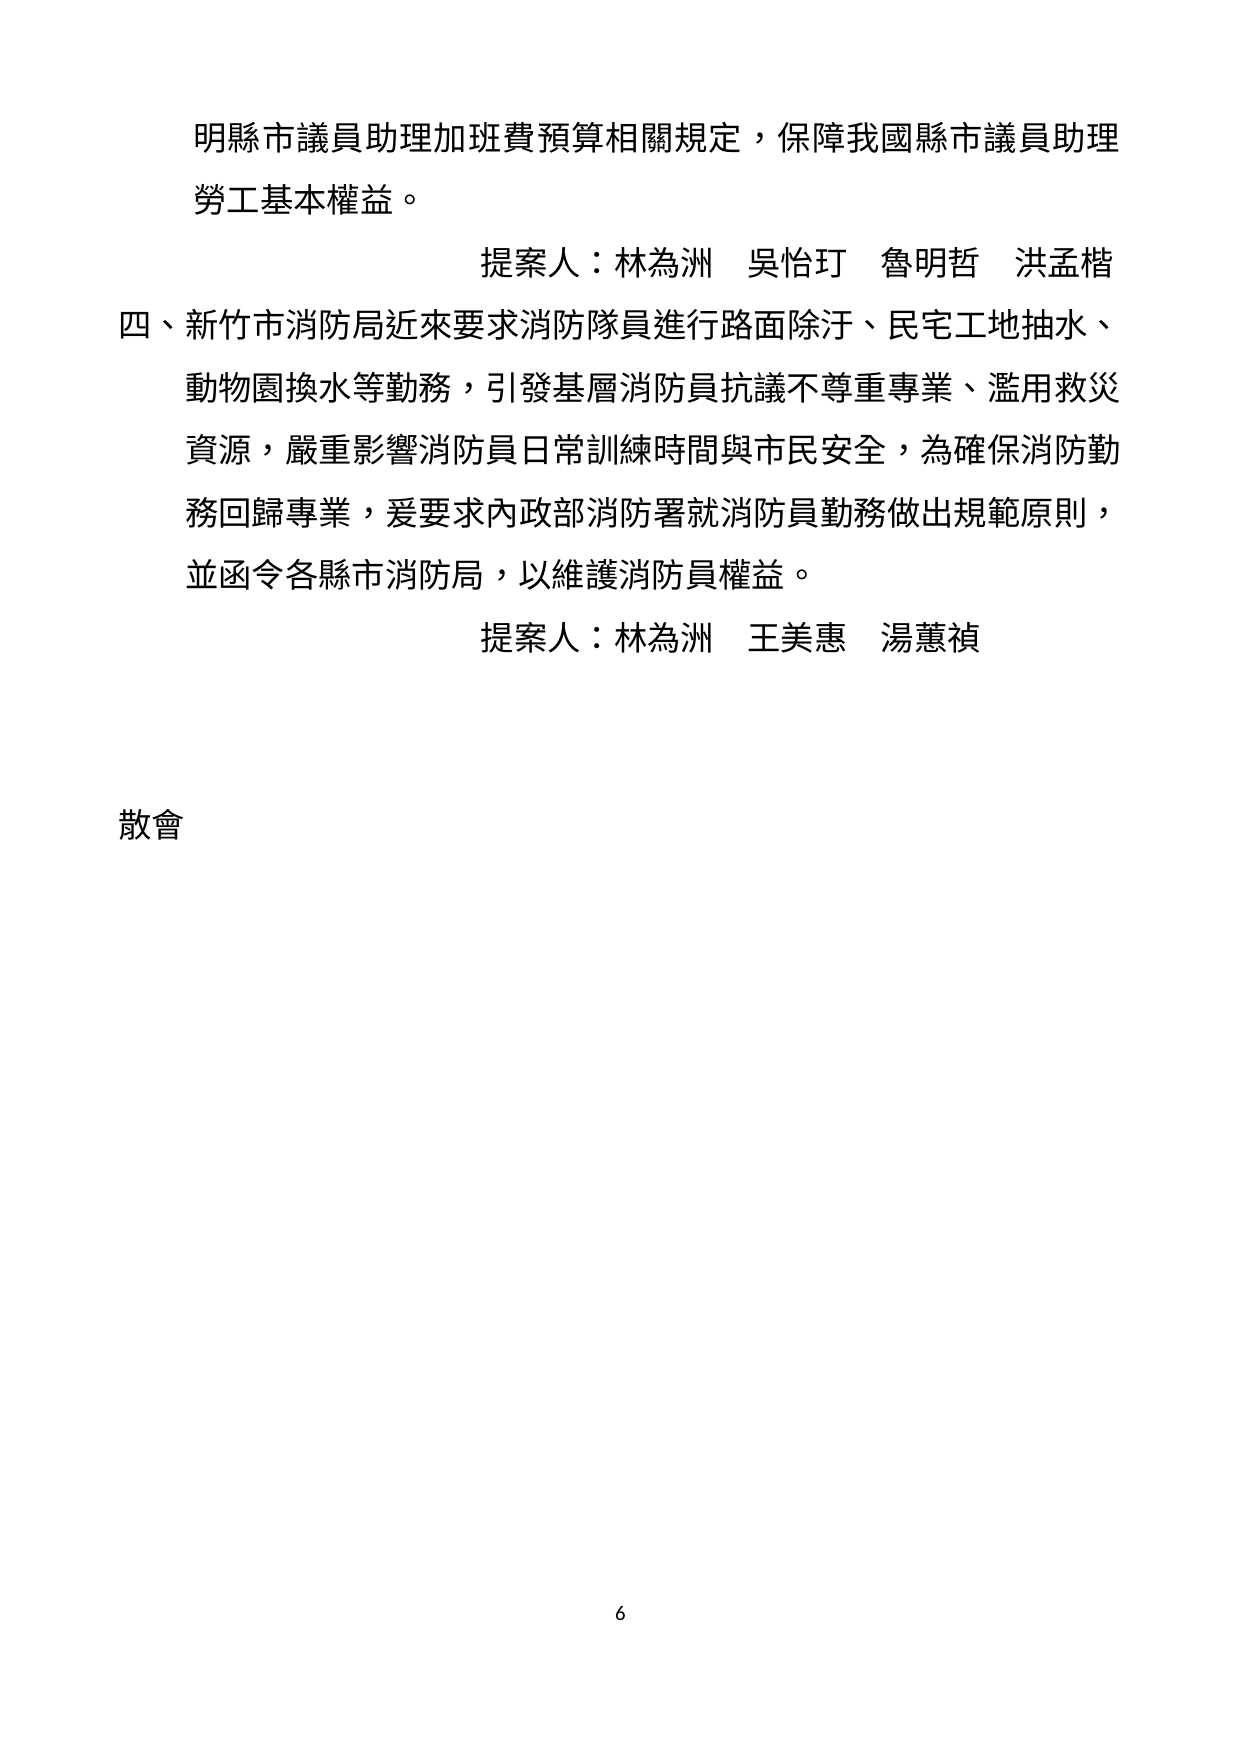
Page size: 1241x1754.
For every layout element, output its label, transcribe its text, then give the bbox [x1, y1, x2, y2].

text 提案人：林為洲 王美惠 湯蕙禎 [481, 594, 1122, 657]
text 明縣市議員助理加班費預算相關規定，保障我國縣市議員助理勞工基本權益。 [193, 94, 1122, 219]
text 四、新竹市消防局近來要求消防隊員進行路面除汙、民宅工地抽水、動物園換水等勤務，引發基層消防員抗議不尊重專業、濫用救災資源，嚴重影響消防員日常訓練時間與市民安全，為確保消防勤務回歸專業，爰要求內政部消防署就消防員勤務做出規範原則，並函令各縣市消防局，以維護消防員權益。 [118, 282, 1122, 594]
text 散會 [118, 782, 1122, 844]
text 提案人：林為洲 吳怡玎 魯明哲 洪孟楷 [481, 219, 1122, 282]
